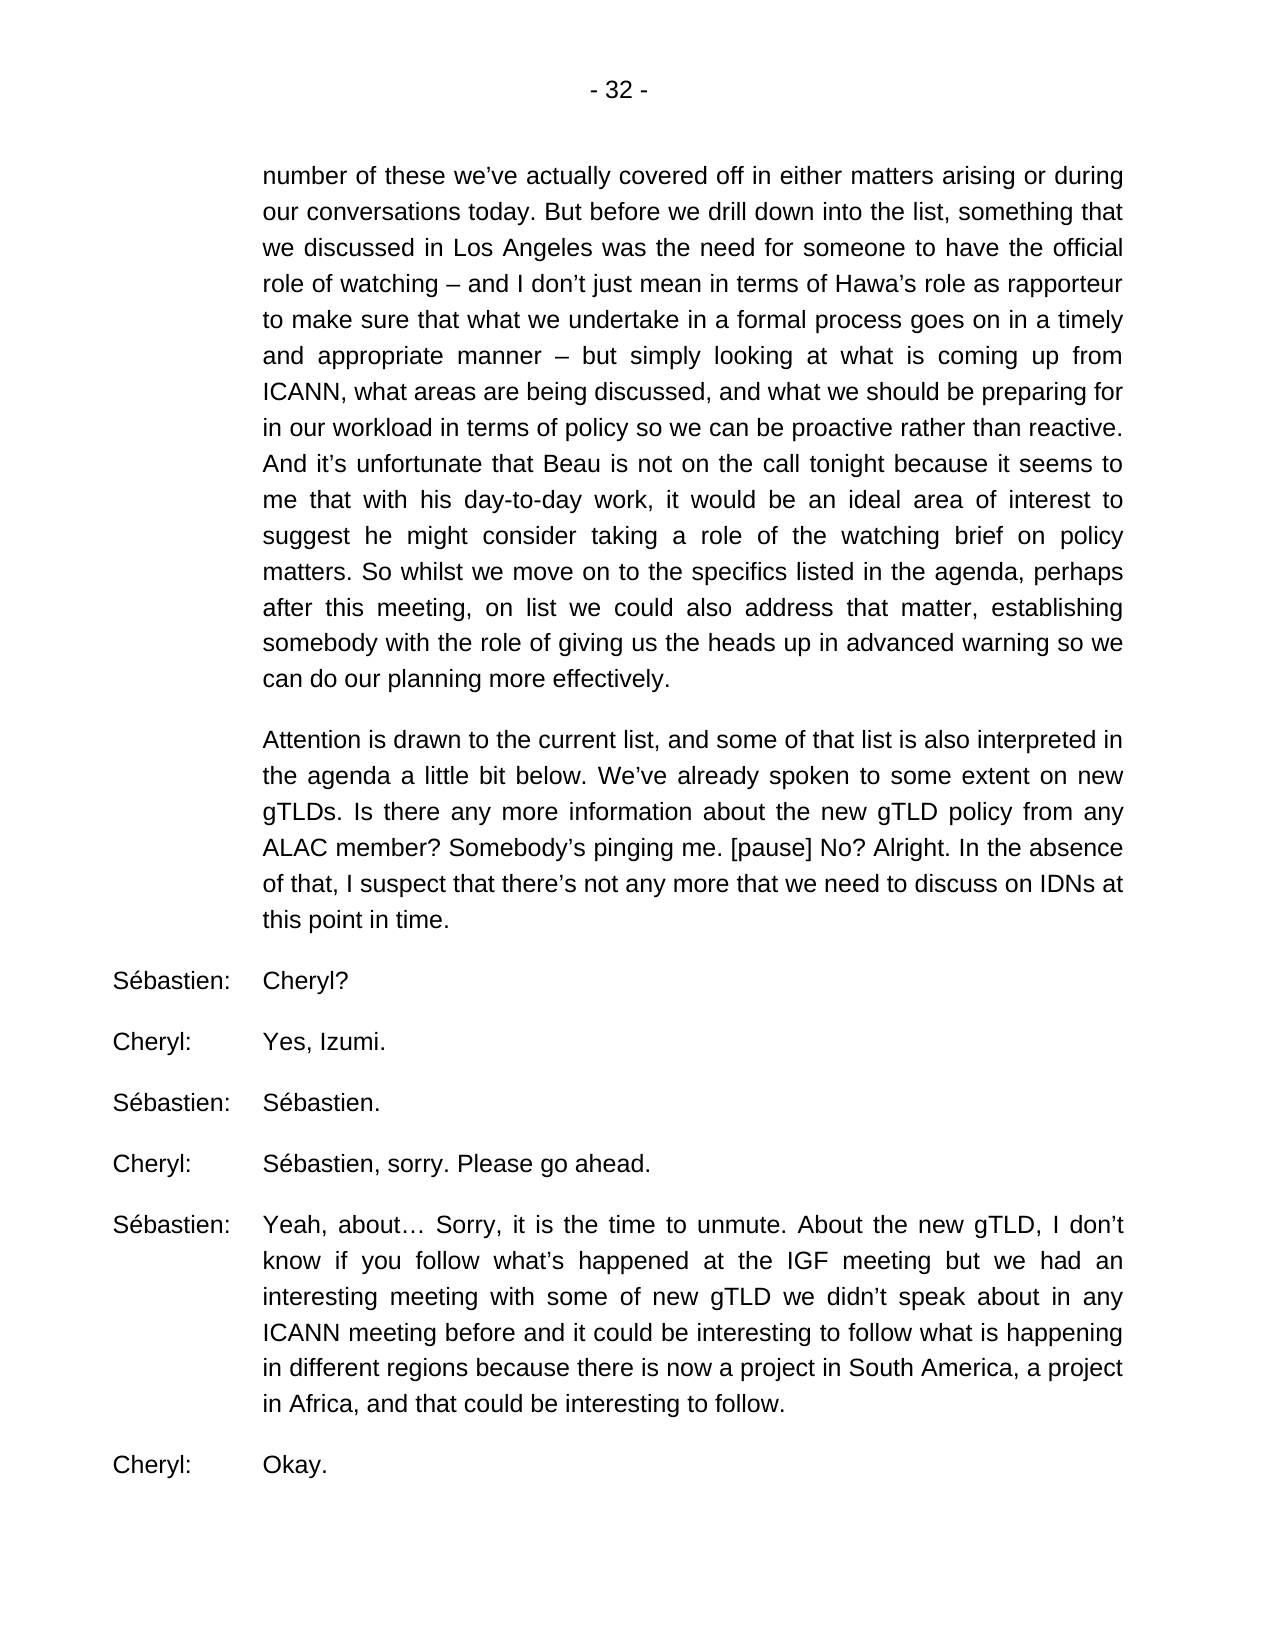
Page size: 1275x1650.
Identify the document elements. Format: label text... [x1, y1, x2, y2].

text number of these we’ve actually covered off in either matters arising or during our conversations today. But before we drill down into the list, something that we discussed in Los Angeles was the need for someone to have the official role of watching – and I don’t just mean in terms of Hawa’s role as rapporteur to make sure that what we undertake in a formal process goes on in a timely and appropriate manner – but simply looking at what is coming up from ICANN, what areas are being discussed, and what we should be preparing for in our workload in terms of policy so we can be proactive rather than reactive. And it’s unfortunate that Beau is not on the call tonight because it seems to me that with his day-to-day work, it would be an ideal area of interest to suggest he might consider taking a role of the watching brief on policy matters. So whilst we move on to the specifics listed in the agenda, perhaps after this meeting, on list we could also address that matter, establishing somebody with the role of giving us the heads up in advanced warning so we can do our planning more effectively. [112, 161, 1125, 693]
text Sébastien: Yeah, about… Sorry, it is the time to unmute. About the new gTLD, I don’t know if you follow what’s happened at the IGF meeting but we had an interesting meeting with some of new gTLD we didn’t speak about in any ICANN meeting before and it could be interesting to follow what is happening in different regions because there is now a project in South America, a project in Africa, and that could be interesting to follow. [112, 1210, 1125, 1418]
text Cheryl: Yes, Izumi. [112, 1027, 1125, 1056]
text Sébastien: Cheryl? [112, 966, 1125, 995]
text Sébastien: Sébastien. [112, 1088, 1125, 1117]
text Cheryl: Sébastien, sorry. Please go ahead. [112, 1149, 1125, 1177]
text Cheryl: Okay. [112, 1450, 1125, 1479]
text Attention is drawn to the current list, and some of that list is also interpreted in the agenda a little bit below. We’ve already spoken to some extent on new gTLDs. Is there any more information about the new gTLD policy from any ALAC member? Somebody’s pinging me. [pause] No? Alright. In the absence of that, I suspect that there’s not any more that we need to discuss on IDNs at this point in time. [112, 725, 1125, 934]
